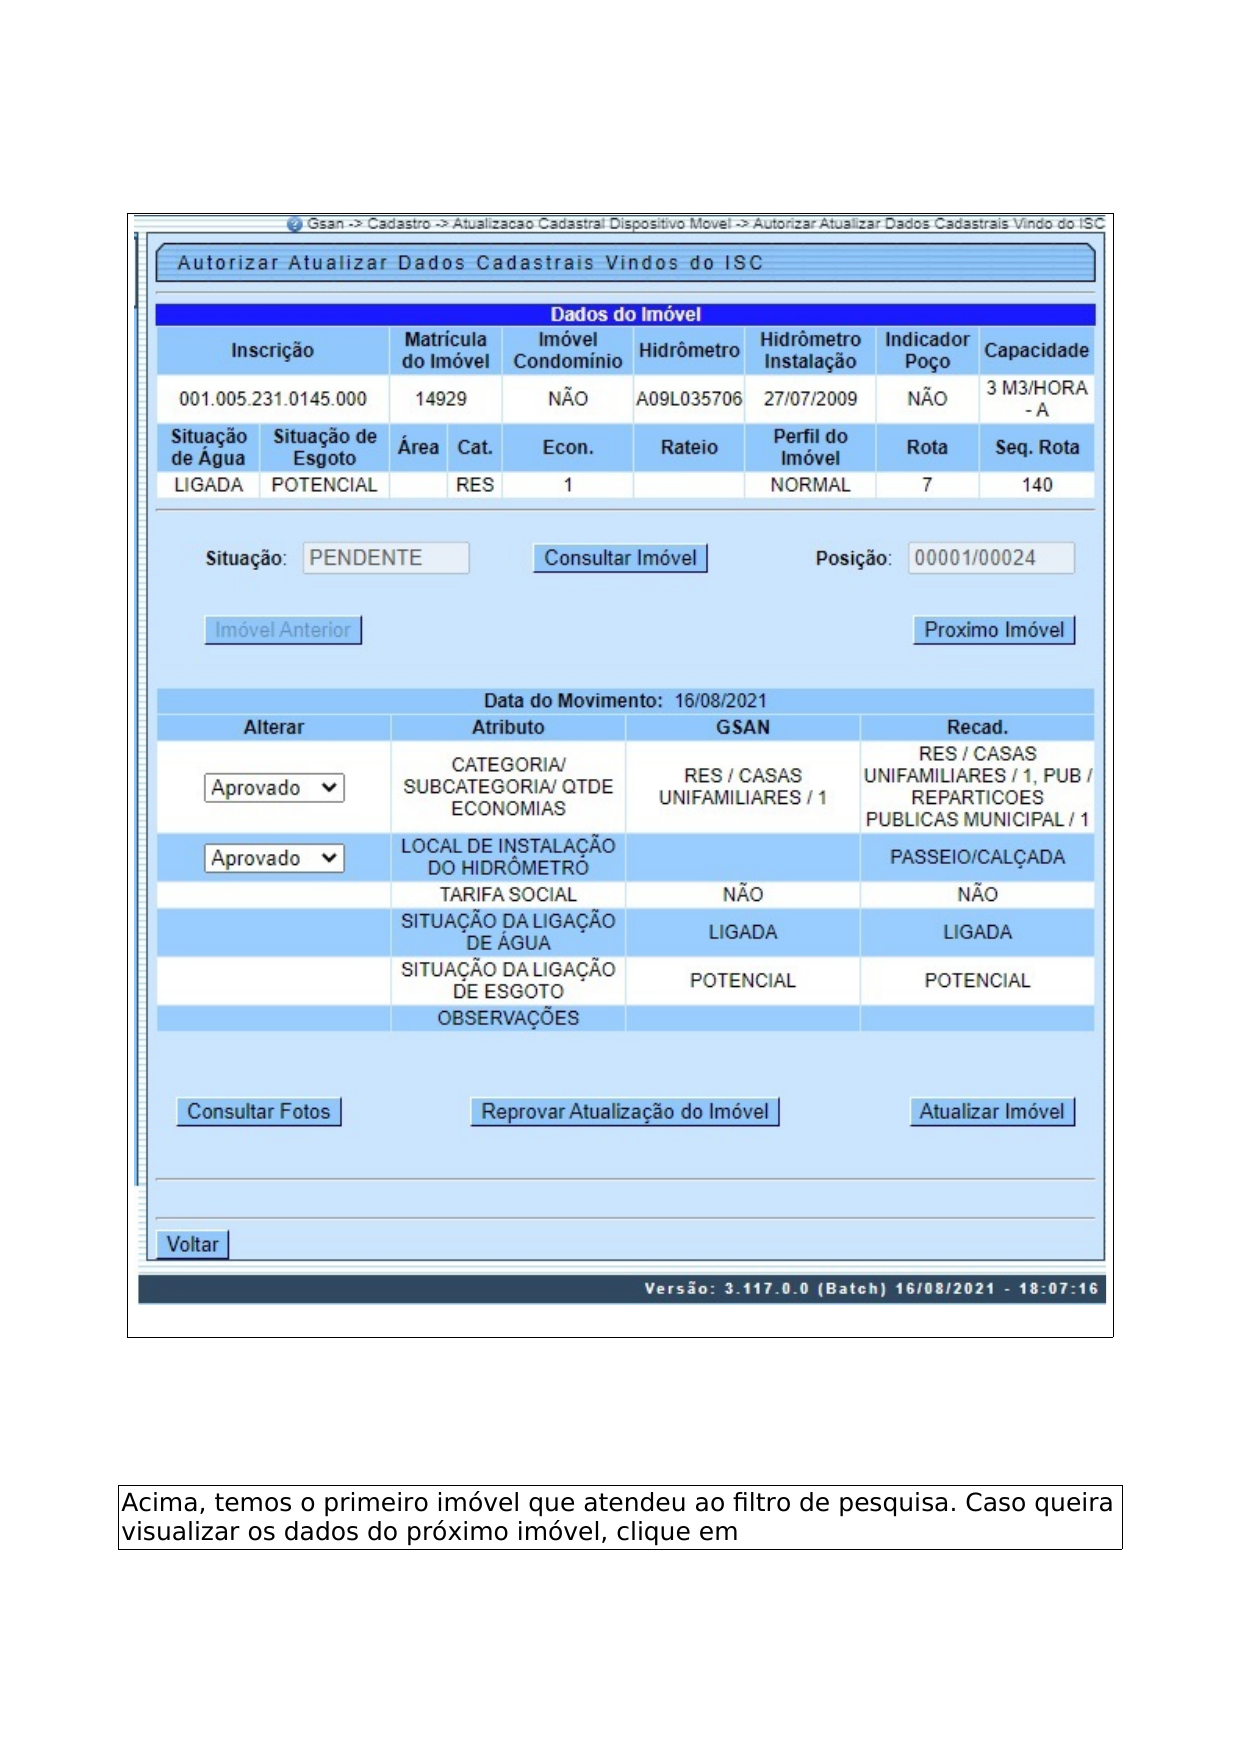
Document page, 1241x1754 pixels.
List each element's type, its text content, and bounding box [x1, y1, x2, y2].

picture [134, 215, 1107, 1305]
table_header Acima, temos o primeiro imóvel que atendeu ao filtro de pesquisa. Caso queira visualizar os dados do próximo imóvel, clique em [119, 1486, 1122, 1549]
table_header [128, 214, 1113, 1337]
